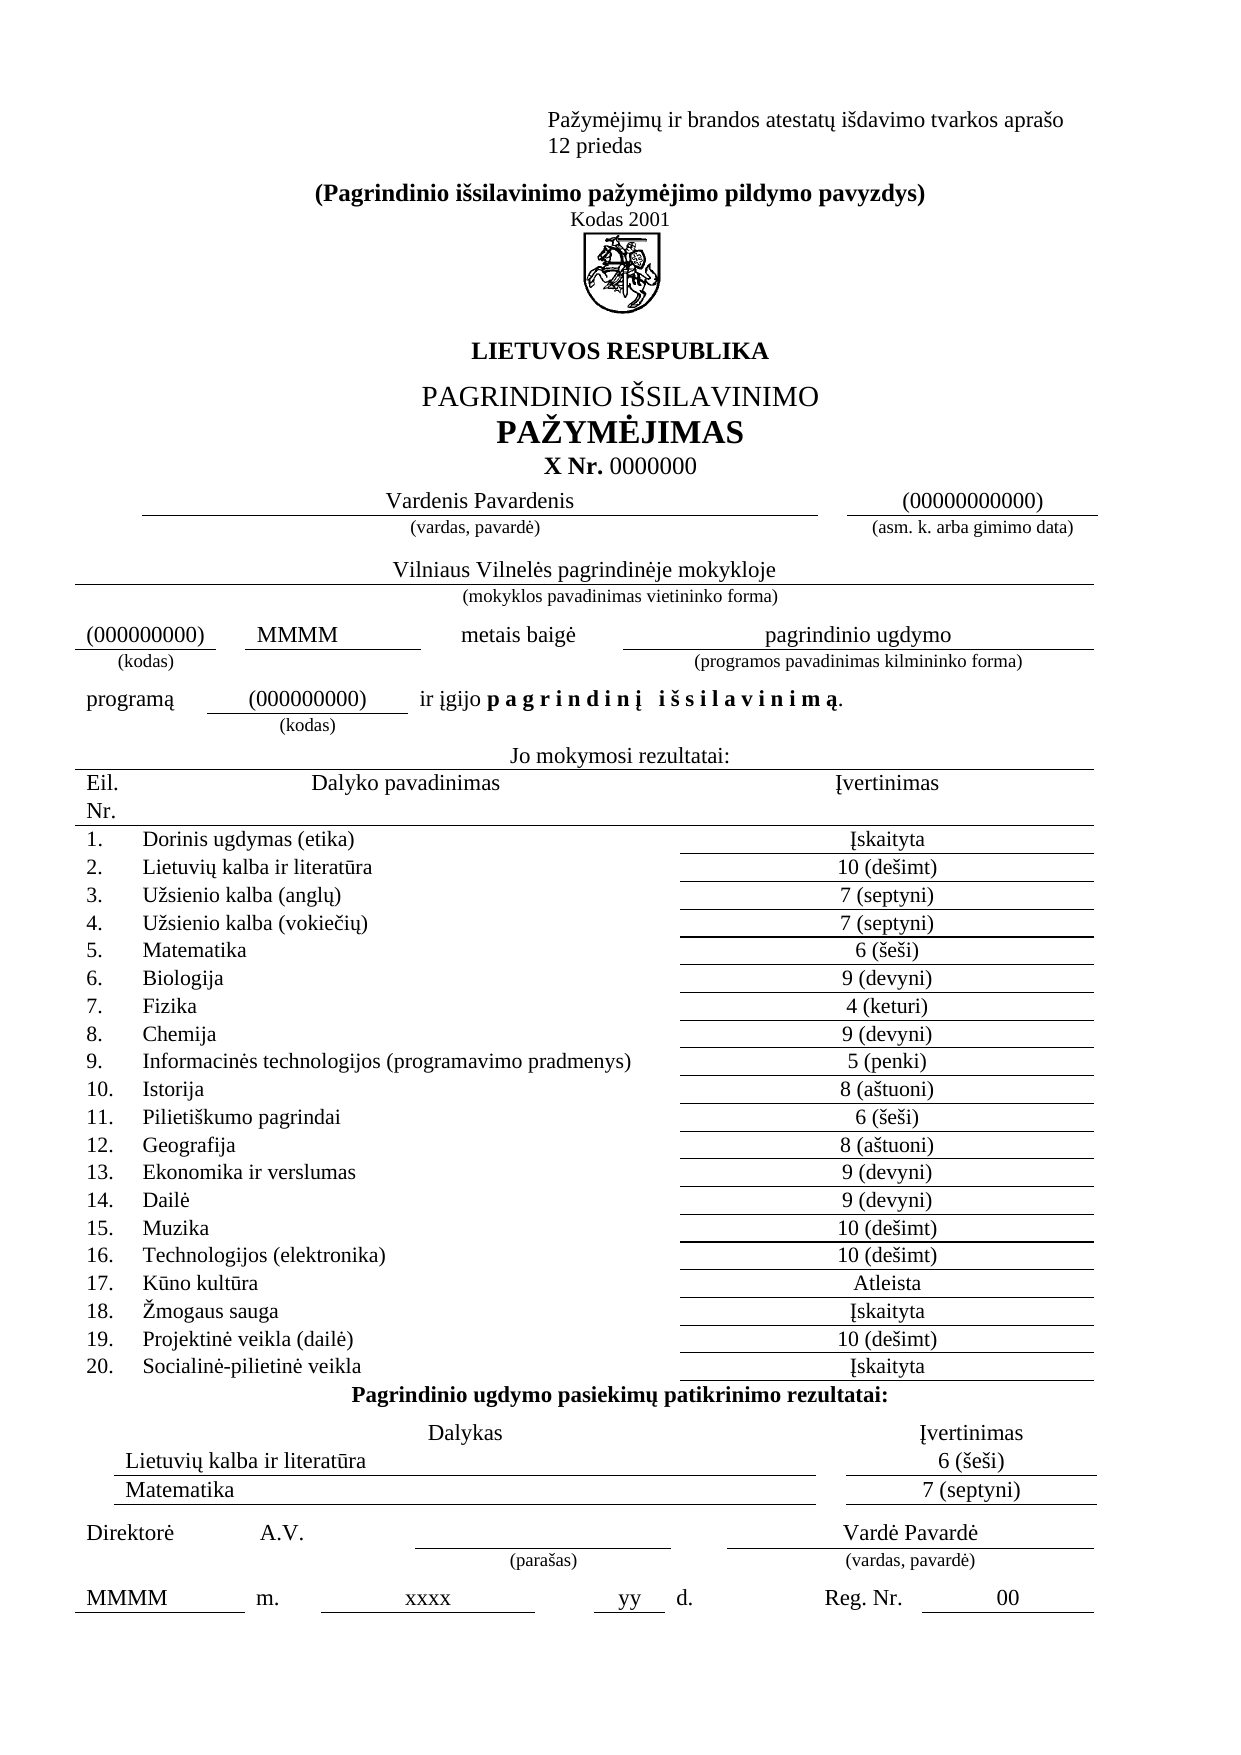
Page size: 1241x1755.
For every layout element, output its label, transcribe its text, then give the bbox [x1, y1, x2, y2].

table_cell (kodas) [207, 714, 408, 742]
table_header Reg. Nr. [813, 1584, 922, 1612]
text PAŽYMĖJIMAS [75, 413, 1165, 451]
table_cell [245, 650, 421, 678]
table_cell 10 (dešimt) [680, 1215, 1094, 1241]
table_cell 7 (septyni) [680, 910, 1094, 936]
table_cell Užsienio kalba (vokiečių) [131, 909, 680, 936]
table_cell 16. [75, 1241, 131, 1269]
table_cell [671, 1548, 727, 1576]
table_header Įvertinimas [680, 770, 1094, 825]
table_cell 11. [75, 1103, 131, 1131]
table_cell 7. [75, 992, 131, 1019]
table_header [421, 621, 449, 649]
table_cell (vardas, pavardė) [727, 1549, 1094, 1576]
table_cell 13. [75, 1158, 131, 1186]
table_header pagrindinio ugdymo [623, 621, 1094, 649]
table_cell 9. [75, 1047, 131, 1075]
text Jo mokymosi rezultatai: [75, 742, 1165, 768]
table_header (000000000) [75, 621, 216, 649]
table_cell Lietuvių kalba ir literatūra [114, 1447, 816, 1475]
table_cell 9 (devyni) [680, 1021, 1094, 1047]
table_cell 4. [75, 909, 131, 936]
table_cell 10 (dešimt) [680, 854, 1094, 881]
table_cell 4 (keturi) [680, 993, 1094, 1019]
table_header [1097, 1419, 1126, 1447]
table_header [816, 1419, 846, 1447]
table_cell Matematika [131, 936, 680, 964]
table_cell 17. [75, 1269, 131, 1297]
text (mokyklos pavadinimas vietininko forma) [75, 585, 1165, 607]
table_cell Chemija [131, 1020, 680, 1047]
table_header Eil. Nr. [75, 770, 131, 825]
table_cell 6 (šeši) [846, 1447, 1097, 1475]
table_header [594, 621, 623, 649]
table_cell [594, 649, 623, 678]
table_cell 18. [75, 1297, 131, 1324]
table_cell 8. [75, 1020, 131, 1047]
table_cell 8 (aštuoni) [680, 1076, 1094, 1103]
table_cell Istorija [131, 1075, 680, 1103]
table_cell 12. [75, 1131, 131, 1158]
table_cell 6. [75, 964, 131, 992]
table_cell Įskaityta [680, 1353, 1094, 1380]
table_cell 19. [75, 1325, 131, 1352]
table_cell [816, 1475, 846, 1504]
table_cell 7 (septyni) [680, 882, 1094, 909]
table_cell 6 (šeši) [680, 1104, 1094, 1131]
table_cell Informacinės technologijos (programavimo pradmenys) [131, 1047, 680, 1075]
table_header (000000000) [207, 685, 408, 713]
table_cell [75, 1548, 415, 1576]
table_header Dalykas [114, 1419, 816, 1447]
table_cell Pilietiškumo pagrindai [131, 1103, 680, 1131]
table_cell Kūno kultūra [131, 1269, 680, 1297]
table_header [671, 1520, 727, 1547]
table_cell Įskaityta [680, 1298, 1094, 1324]
table_cell Matematika [114, 1476, 816, 1504]
table_header 00 [922, 1584, 1094, 1612]
table_cell 9 (devyni) [680, 965, 1094, 992]
table_cell Projektinė veikla (dailė) [131, 1325, 680, 1352]
table_header [535, 1584, 594, 1612]
table_header m. [245, 1584, 321, 1612]
table_cell Biologija [131, 964, 680, 992]
table_cell 9 (devyni) [680, 1187, 1094, 1214]
table_cell 1. [75, 826, 131, 853]
table_cell 14. [75, 1186, 131, 1214]
text 12 priedas [547, 132, 1165, 158]
table_header [818, 487, 847, 515]
table_cell (kodas) [75, 650, 216, 678]
table_cell [450, 649, 594, 678]
table_cell Socialinė-pilietinė veikla [131, 1352, 680, 1380]
table_cell 20. [75, 1352, 131, 1380]
table_header Įvertinimas [846, 1419, 1097, 1447]
table_header [216, 621, 245, 649]
table_cell 5 (penki) [680, 1048, 1094, 1075]
table_cell 15. [75, 1214, 131, 1241]
table_header MMMM [75, 1584, 244, 1612]
table_header Direktorė A.V. [75, 1520, 415, 1547]
table_cell Dorinis ugdymas (etika) [131, 826, 680, 853]
table_cell 2. [75, 853, 131, 881]
table_cell 10 (dešimt) [680, 1326, 1094, 1352]
table_cell Žmogaus sauga [131, 1297, 680, 1324]
table_cell (asm. k. arba gimimo data) [847, 516, 1098, 544]
table_cell 10 (dešimt) [680, 1243, 1094, 1269]
table_header [415, 1520, 671, 1547]
table_header yy [594, 1584, 665, 1612]
table_cell 9 (devyni) [680, 1159, 1094, 1186]
text (Pagrindinio išsilavinimo pažymėjimo pildymo pavyzdys) [75, 178, 1165, 206]
table_cell 3. [75, 881, 131, 909]
table_cell [75, 713, 207, 742]
table_cell [408, 713, 1094, 742]
table_header Vardenis Pavardenis [142, 487, 818, 515]
text Pažymėjimų ir brandos atestatų išdavimo tvarkos aprašo [547, 106, 1165, 132]
table_header programą [75, 685, 207, 713]
text LIETUVOS RESPUBLIKA [75, 336, 1165, 365]
table_cell [1097, 1447, 1126, 1475]
table_cell Muzika [131, 1214, 680, 1241]
table_header (00000000000) [847, 487, 1098, 515]
table_header Dalyko pavadinimas [131, 770, 680, 825]
table_cell (parašas) [415, 1549, 671, 1576]
table_cell 10. [75, 1075, 131, 1103]
table_cell Geografija [131, 1131, 680, 1158]
table_cell Užsienio kalba (anglų) [131, 881, 680, 909]
table_cell Dailė [131, 1186, 680, 1214]
table_cell Technologijos (elektronika) [131, 1241, 680, 1269]
text Pagrindinio ugdymo pasiekimų patikrinimo rezultatai: [75, 1381, 1165, 1407]
table_cell (programos pavadinimas kilmininko forma) [623, 650, 1094, 678]
table_cell (vardas, pavardė) [142, 516, 818, 544]
text X Nr. 0000000 [75, 451, 1165, 480]
table_cell Lietuvių kalba ir literatūra [131, 853, 680, 881]
table_cell [818, 515, 847, 544]
table_cell 8 (aštuoni) [680, 1132, 1094, 1158]
table_header ir įgijo p a g r i n d i n į i š s i l a v i n i m ą. [408, 685, 1094, 713]
table_cell Ekonomika ir verslumas [131, 1158, 680, 1186]
table_cell [421, 649, 449, 678]
table_cell 5. [75, 936, 131, 964]
table_cell [816, 1447, 846, 1475]
table_header MMMM [245, 621, 421, 649]
table_header Vardė Pavardė [727, 1520, 1094, 1547]
table_cell Atleista [680, 1270, 1094, 1297]
table_cell [1097, 1475, 1126, 1504]
table_cell [216, 649, 245, 678]
table_header metais baigė [450, 621, 594, 649]
table_cell Įskaityta [680, 826, 1094, 853]
table_cell 7 (septyni) [846, 1476, 1097, 1504]
table_header d. [665, 1584, 813, 1612]
table_cell Fizika [131, 992, 680, 1019]
table_cell 6 (šeši) [680, 938, 1094, 964]
table_header Vilniaus Vilnelės pagrindinėje mokykloje [75, 556, 1094, 584]
text Kodas 2001 [75, 206, 1165, 231]
text PAGRINDINIO IŠSILAVINIMO [75, 379, 1165, 413]
table_header xxxx [321, 1584, 535, 1612]
